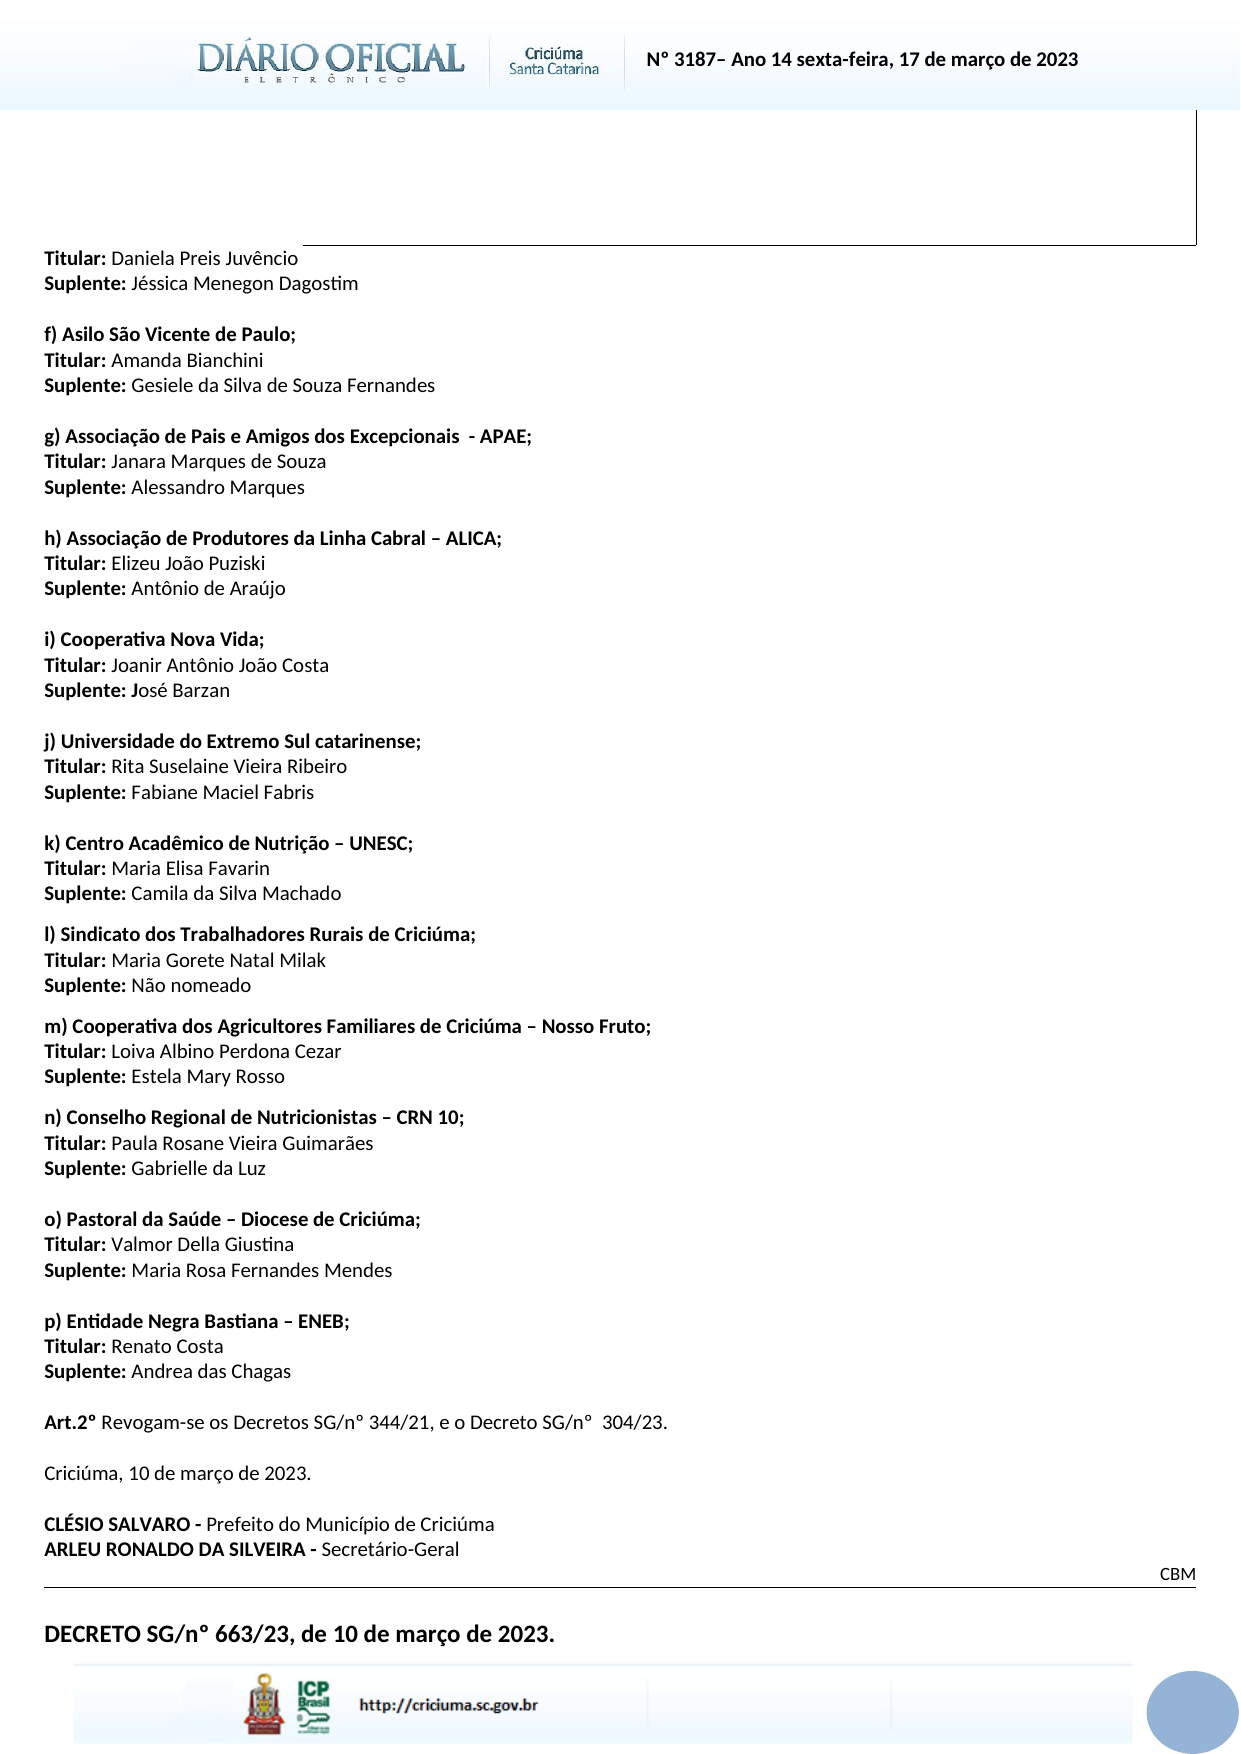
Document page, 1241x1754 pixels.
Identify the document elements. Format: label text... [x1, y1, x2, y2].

text n) Conselho Regional de Nutricionistas – CRN 10; [44, 1104, 1196, 1130]
text Titular: Amanda Bianchini [44, 347, 1196, 372]
text m) Cooperativa dos Agricultores Familiares de Criciúma – Nosso Fruto; [44, 1013, 1196, 1038]
text Suplente: José Barzan [44, 677, 1196, 703]
text Suplente: Estela Mary Rosso [44, 1064, 1196, 1089]
text Titular: Renato Costa [44, 1333, 1196, 1359]
text DECRETO SG/nº 663/23, de 10 de março de 2023. [44, 1618, 1196, 1649]
text Suplente: Não nomeado [44, 972, 1196, 998]
text Suplente: Jéssica Menegon Dagostim [44, 271, 1196, 296]
text h) Associação de Produtores da Linha Cabral – ALICA; [44, 525, 1196, 550]
text Suplente: Maria Rosa Fernandes Mendes [44, 1257, 1196, 1282]
text f) Asilo São Vicente de Paulo; [44, 321, 1196, 347]
text Suplente: Gesiele da Silva de Souza Fernandes [44, 372, 1196, 398]
text o) Pastoral da Saúde – Diocese de Criciúma; [44, 1206, 1196, 1232]
text i) Cooperativa Nova Vida; [44, 626, 1196, 652]
text Titular: Janara Marques de Souza [44, 448, 1196, 474]
text l) Sindicato dos Trabalhadores Rurais de Criciúma; [44, 921, 1196, 947]
text Titular: Rita Suselaine Vieira Ribeiro [44, 753, 1196, 779]
text Criciúma, 10 de março de 2023. [44, 1460, 1196, 1486]
text Art.2º Revogam-se os Decretos SG/nº 344/21, e o Decreto SG/nº 304/23. [44, 1409, 1196, 1435]
text ARLEU RONALDO DA SILVEIRA - Secretário-Geral [44, 1537, 1196, 1562]
text Suplente: Andrea das Chagas [44, 1359, 1196, 1384]
text CLÉSIO SALVARO - Prefeito do Município de Criciúma [44, 1511, 1196, 1537]
text p) Entidade Negra Bastiana – ENEB; [44, 1308, 1196, 1333]
text Titular: Joanir Antônio João Costa [44, 652, 1196, 677]
text Titular: Maria Gorete Natal Milak [44, 947, 1196, 972]
text Suplente: Fabiane Maciel Fabris [44, 779, 1196, 804]
text CBM [44, 1562, 1196, 1587]
text Suplente: Camila da Silva Machado [44, 881, 1196, 906]
text k) Centro Acadêmico de Nutrição – UNESC; [44, 830, 1196, 855]
text Titular: Valmor Della Giustina [44, 1232, 1196, 1257]
text Suplente: Gabrielle da Luz [44, 1155, 1196, 1181]
text Suplente: Alessandro Marques [44, 474, 1196, 499]
text Suplente: Antônio de Araújo [44, 576, 1196, 601]
text Titular: Elizeu João Puziski [44, 550, 1196, 576]
text g) Associação de Pais e Amigos dos Excepcionais - APAE; [44, 423, 1196, 448]
text j) Universidade do Extremo Sul catarinense; [44, 728, 1196, 753]
text Titular: Paula Rosane Vieira Guimarães [44, 1130, 1196, 1155]
text Titular: Daniela Preis Juvêncio [44, 245, 1196, 271]
text Titular: Loiva Albino Perdona Cezar [44, 1038, 1196, 1064]
text Titular: Maria Elisa Favarin [44, 855, 1196, 881]
